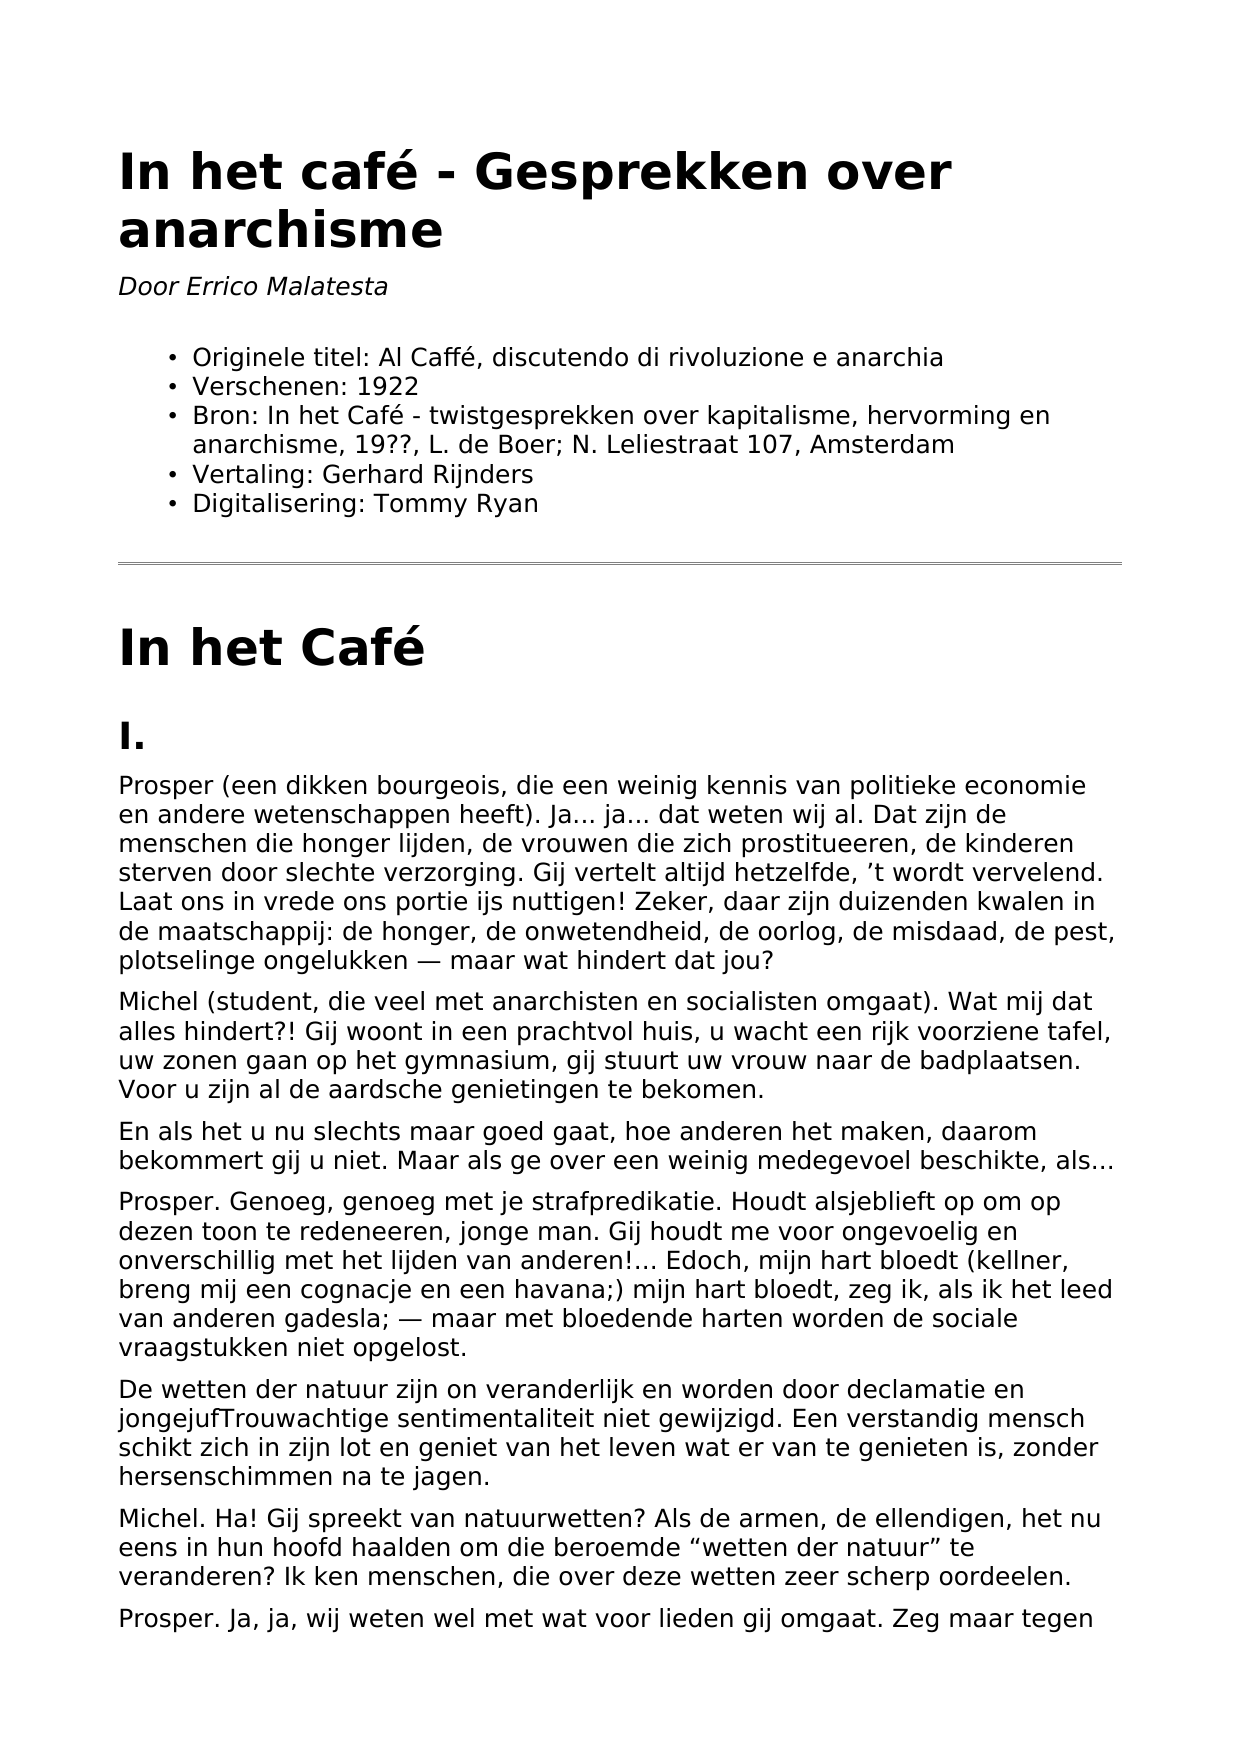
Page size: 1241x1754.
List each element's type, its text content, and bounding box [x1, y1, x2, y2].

text Door Errico Malatesta [118, 272, 1122, 301]
subtitle In het café - Gesprekken over anarchisme [118, 143, 1122, 259]
text Prosper. Ja, ja, wij weten wel met wat voor lieden gij omgaat. Zeg maar tegen [118, 1604, 1122, 1633]
list Vertaling: Gerhard Rijnders [177, 460, 1122, 489]
text Prosper (een dikken bourgeois, die een weinig kennis van politieke economie en andere wetenschappen heeft). Ja... ja... dat weten wij al. Dat zijn de menschen die honger lijden, de vrouwen die zich prostitueeren, de kinderen sterven door slechte verzorging. Gij vertelt altijd hetzelfde, ’t wordt vervelend. Laat ons in vrede ons portie ijs nuttigen! Zeker, daar zijn duizenden kwalen in de maatschappij: de honger, de onwetendheid, de oorlog, de misdaad, de pest, plotselinge ongelukken — maar wat hindert dat jou? [118, 771, 1122, 975]
text En als het u nu slechts maar goed gaat, hoe anderen het maken, daarom bekommert gij u niet. Maar als ge over een weinig medegevoel beschikte, als... [118, 1117, 1122, 1175]
list Originele titel: Al Caffé, discutendo di rivoluzione e anarchia [177, 343, 1122, 372]
text Michel. Ha! Gij spreekt van natuurwetten? Als de armen, de ellendigen, het nu eens in hun hoofd haalden om die beroemde “wetten der natuur” te veranderen? Ik ken menschen, die over deze wetten zeer scherp oordeelen. [118, 1504, 1122, 1592]
list Verschenen: 1922 [177, 372, 1122, 402]
text Michel (student, die veel met anarchisten en socialisten omgaat). Wat mij dat alles hindert?! Gij woont in een prachtvol huis, u wacht een rijk voorziene tafel, uw zonen gaan op het gymnasium, gij stuurt uw vrouw naar de badplaatsen. Voor u zijn al de aardsche genietingen te bekomen. [118, 988, 1122, 1104]
text De wetten der natuur zijn on veranderlijk en worden door declamatie en jongejufTrouwachtige sentimentaliteit niet gewijzigd. Een verstandig mensch schikt zich in zijn lot en geniet van het leven wat er van te genieten is, zonder hersenschimmen na te jagen. [118, 1375, 1122, 1492]
subtitle In het Café [118, 619, 1122, 677]
list Digitalisering: Tommy Ryan [177, 489, 1122, 518]
list Bron: In het Café - twistgesprekken over kapitalisme, hervorming en anarchisme, 19??, L. de Boer; N. Leliestraat 107, Amsterdam [177, 402, 1122, 460]
text Prosper. Genoeg, genoeg met je strafpredikatie. Houdt alsjeblieft op om op dezen toon te redeneeren, jonge man. Gij houdt me voor ongevoelig en onverschillig met het lijden van anderen!... Edoch, mijn hart bloedt (kellner, breng mij een cognacje en een havana;) mijn hart bloedt, zeg ik, als ik het leed van anderen gadesla; — maar met bloedende harten worden de sociale vraagstukken niet opgelost. [118, 1188, 1122, 1363]
subtitle I. [118, 715, 1122, 758]
